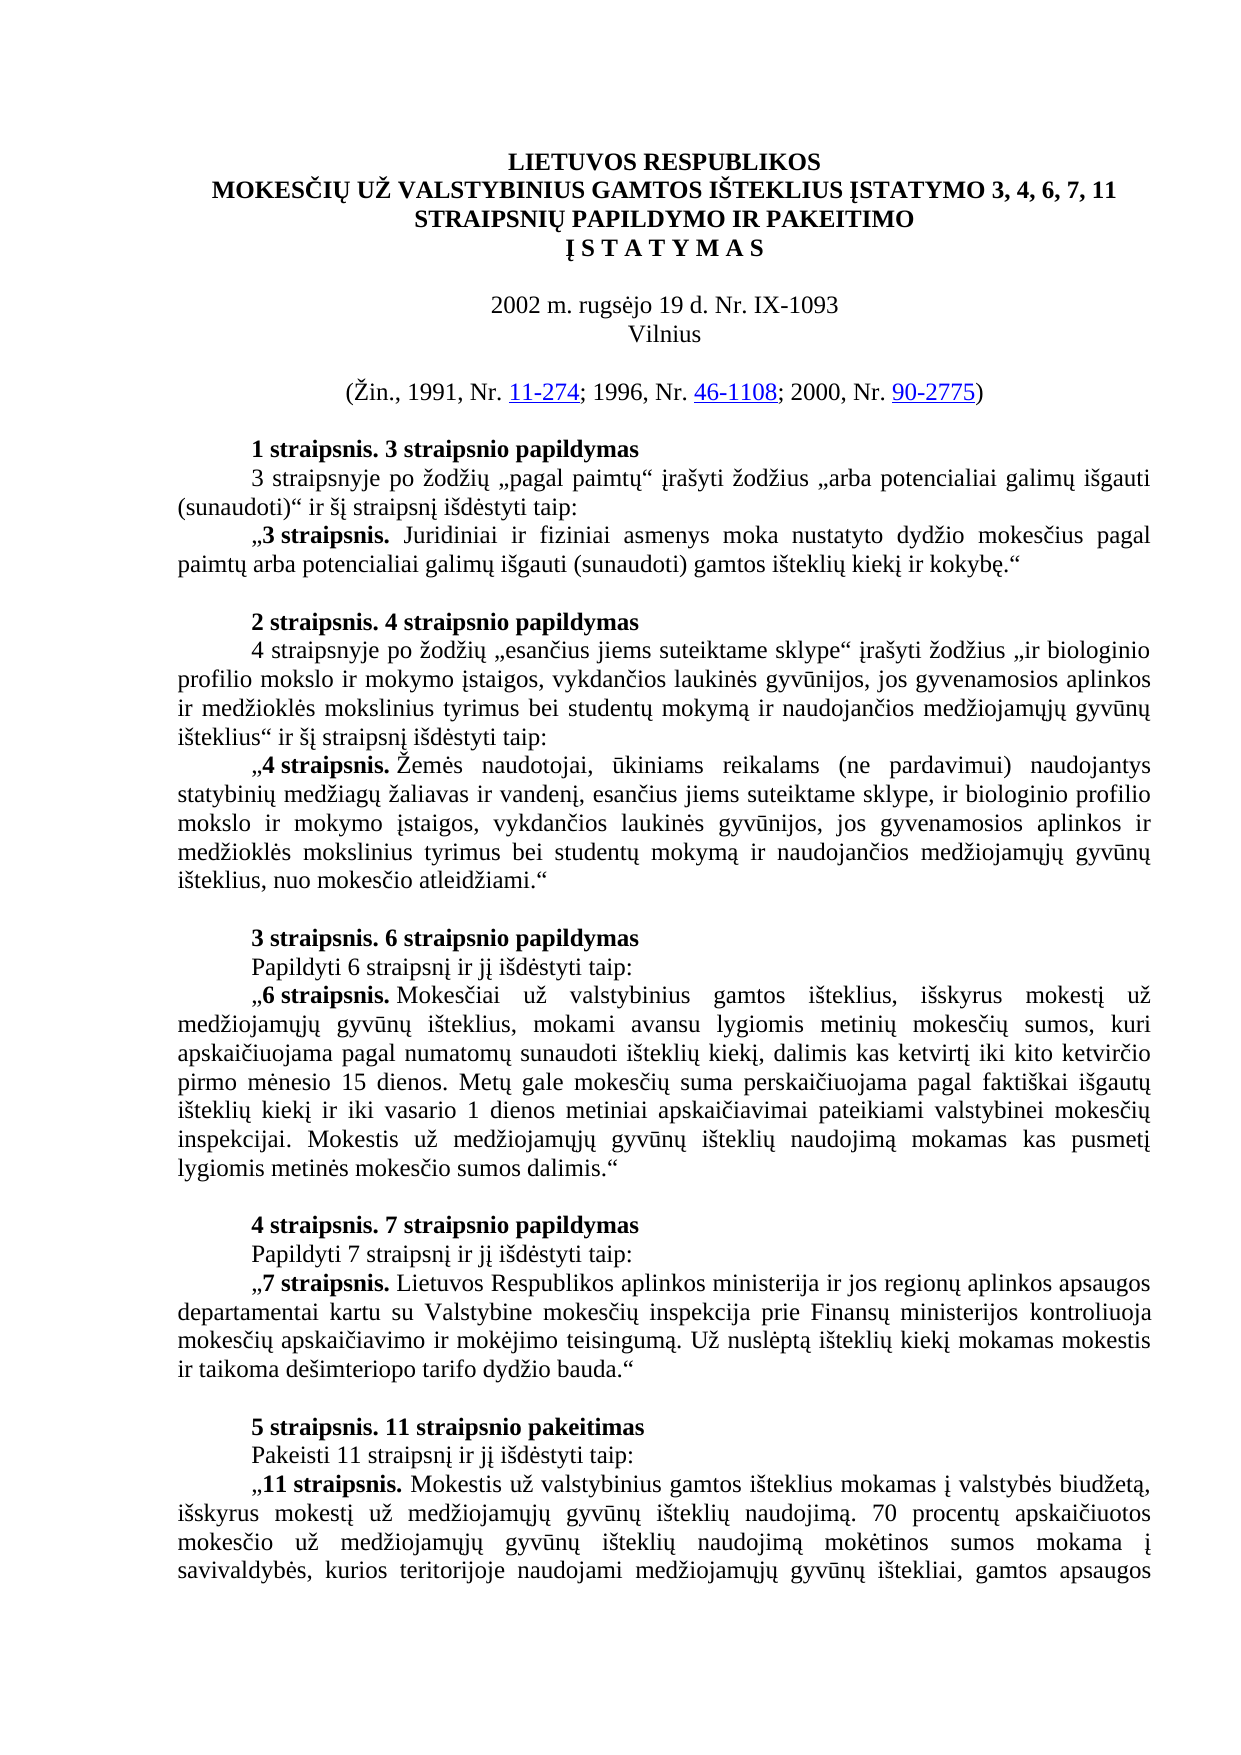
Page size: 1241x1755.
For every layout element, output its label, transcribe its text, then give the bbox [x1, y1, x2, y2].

text Į S T A T Y M A S [177, 233, 1152, 262]
text 3 straipsnyje po žodžių „pagal paimtų“ įrašyti žodžius „arba potencialiai galimų išgauti (sunaudoti)“ ir šį straipsnį išdėstyti taip: [177, 463, 1152, 521]
text 1 straipsnis. 3 straipsnio papildymas [177, 434, 1152, 463]
text 3 straipsnis. 6 straipsnio papildymas [177, 923, 1152, 952]
text 5 straipsnis. 11 straipsnio pakeitimas [177, 1412, 1152, 1441]
text „11 straipsnis. Mokestis už valstybinius gamtos išteklius mokamas į valstybės biudžetą, išskyrus mokestį už medžiojamųjų gyvūnų išteklių naudojimą. 70 procentų apskaičiuotos mokesčio už medžiojamųjų gyvūnų išteklių naudojimą mokėtinos sumos mokama į savivaldybės, kurios teritorijoje naudojami medžiojamųjų gyvūnų ištekliai, gamtos apsaugos [177, 1469, 1152, 1584]
text MOKESČIŲ UŽ VALSTYBINIUS GAMTOS IŠTEKLIUS ĮSTATYMO 3, 4, 6, 7, 11 STRAIPSNIŲ PAPILDYMO IR PAKEITIMO [177, 176, 1152, 233]
text „3 straipsnis. Juridiniai ir fiziniai asmenys moka nustatyto dydžio mokesčius pagal paimtų arba potencialiai galimų išgauti (sunaudoti) gamtos išteklių kiekį ir kokybę.“ [177, 521, 1152, 578]
text Pakeisti 11 straipsnį ir jį išdėstyti taip: [177, 1441, 1152, 1469]
text Papildyti 6 straipsnį ir jį išdėstyti taip: [177, 952, 1152, 981]
text „6 straipsnis. Mokesčiai už valstybinius gamtos išteklius, išskyrus mokestį už medžiojamųjų gyvūnų išteklius, mokami avansu lygiomis metinių mokesčių sumos, kuri apskaičiuojama pagal numatomų sunaudoti išteklių kiekį, dalimis kas ketvirtį iki kito ketvirčio pirmo mėnesio 15 dienos. Metų gale mokesčių suma perskaičiuojama pagal faktiškai išgautų išteklių kiekį ir iki vasario 1 dienos metiniai apskaičiavimai pateikiami valstybinei mokesčių inspekcijai. Mokestis už medžiojamųjų gyvūnų išteklių naudojimą mokamas kas pusmetį lygiomis metinės mokesčio sumos dalimis.“ [177, 981, 1152, 1182]
text 2002 m. rugsėjo 19 d. Nr. IX-1093 [177, 291, 1152, 319]
text Vilnius [177, 319, 1152, 348]
text 4 straipsnyje po žodžių „esančius jiems suteiktame sklype“ įrašyti žodžius „ir biologinio profilio mokslo ir mokymo įstaigos, vykdančios laukinės gyvūnijos, jos gyvenamosios aplinkos ir medžioklės mokslinius tyrimus bei studentų mokymą ir naudojančios medžiojamųjų gyvūnų išteklius“ ir šį straipsnį išdėstyti taip: [177, 636, 1152, 751]
text (Žin., 1991, Nr. 11-274; 1996, Nr. 46-1108; 2000, Nr. 90-2775) [177, 377, 1152, 406]
text „4 straipsnis. Žemės naudotojai, ūkiniams reikalams (ne pardavimui) naudojantys statybinių medžiagų žaliavas ir vandenį, esančius jiems suteiktame sklype, ir biologinio profilio mokslo ir mokymo įstaigos, vykdančios laukinės gyvūnijos, jos gyvenamosios aplinkos ir medžioklės mokslinius tyrimus bei studentų mokymą ir naudojančios medžiojamųjų gyvūnų išteklius, nuo mokesčio atleidžiami.“ [177, 751, 1152, 894]
text 4 straipsnis. 7 straipsnio papildymas [177, 1211, 1152, 1239]
text „7 straipsnis. Lietuvos Respublikos aplinkos ministerija ir jos regionų aplinkos apsaugos departamentai kartu su Valstybine mokesčių inspekcija prie Finansų ministerijos kontroliuoja mokesčių apskaičiavimo ir mokėjimo teisingumą. Už nuslėptą išteklių kiekį mokamas mokestis ir taikoma dešimteriopo tarifo dydžio bauda.“ [177, 1268, 1152, 1383]
text Papildyti 7 straipsnį ir jį išdėstyti taip: [177, 1239, 1152, 1268]
text 2 straipsnis. 4 straipsnio papildymas [177, 607, 1152, 636]
text LIETUVOS RESPUBLIKOS [177, 147, 1152, 176]
